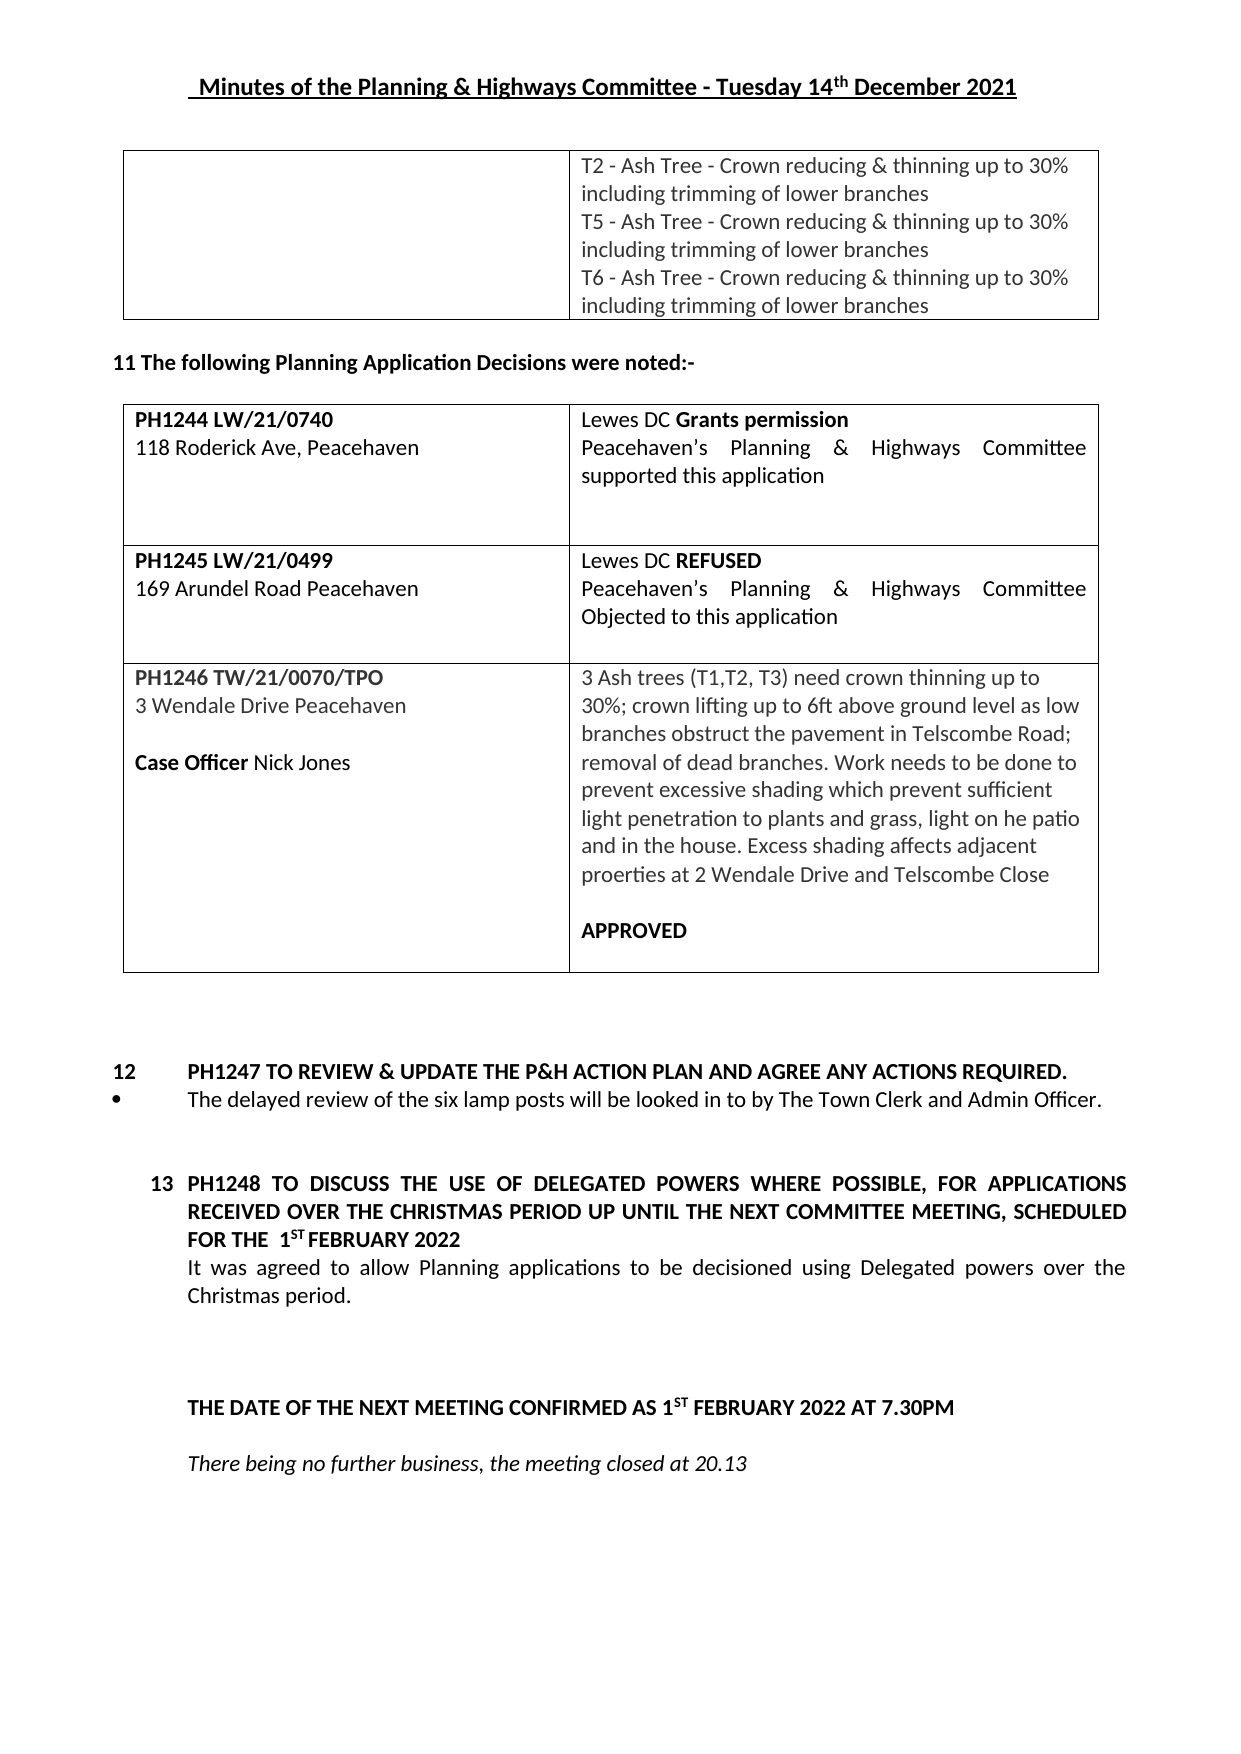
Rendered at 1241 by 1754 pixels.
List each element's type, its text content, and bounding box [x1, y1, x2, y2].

table_cell Lewes DC REFUSED Peacehaven’s Planning & Highways Committee Objected to this application [570, 546, 1098, 662]
table_cell PH1245 LW/21/0499 169 Arundel Road Peacehaven [124, 546, 569, 662]
text THE DATE OF THE NEXT MEETING CONFIRMED AS 1ST FEBRUARY 2022 AT 7.30PM [112, 1393, 1128, 1421]
list The delayed review of the six lamp posts will be looked in to by The Town Clerk and Admin Officer. [112, 1085, 1122, 1113]
list PH1248 TO DISCUSS THE USE OF DELEGATED POWERS WHERE POSSIBLE, FOR APPLICATIONS RECEIVED OVER THE CHRISTMAS PERIOD UP UNTIL THE NEXT COMMITTEE MEETING, SCHEDULED FOR THE 1ST FEBRUARY 2022 [150, 1169, 1128, 1253]
text 11 The following Planning Application Decisions were noted:- [112, 348, 1128, 376]
text There being no further business, the meeting closed at 20.13 [112, 1449, 1128, 1477]
table_header Lewes DC Grants permission Peacehaven’s Planning & Highways Committee supported this application [570, 405, 1098, 545]
table_header [124, 151, 569, 319]
table_header T2 - Ash Tree - Crown reducing & thinning up to 30% including trimming of lower branches T5 - Ash Tree - Crown reducing & thinning up to 30% including trimming of lower branches T6 - Ash Tree - Crown reducing & thinning up to 30% including trimming of lower branches [570, 151, 1098, 319]
table_header PH1244 LW/21/0740 118 Roderick Ave, Peacehaven [124, 405, 569, 545]
list It was agreed to allow Planning applications to be decisioned using Delegated powers over the Christmas period. [187, 1253, 1128, 1309]
table_cell 3 Ash trees (T1,T2, T3) need crown thinning up to 30%; crown lifting up to 6ft above ground level as low branches obstruct the pavement in Telscombe Road; removal of dead branches. Work needs to be done to prevent excessive shading which prevent sufficient light penetration to plants and grass, light on he patio and in the house. Excess shading affects adjacent proerties at 2 Wendale Drive and Telscombe Close APPROVED [570, 664, 1098, 972]
table_cell PH1246 TW/21/0070/TPO 3 Wendale Drive Peacehaven Case Officer Nick Jones [124, 664, 569, 972]
list PH1247 TO REVIEW & UPDATE THE P&H ACTION PLAN AND AGREE ANY ACTIONS REQUIRED. [112, 1057, 1122, 1085]
